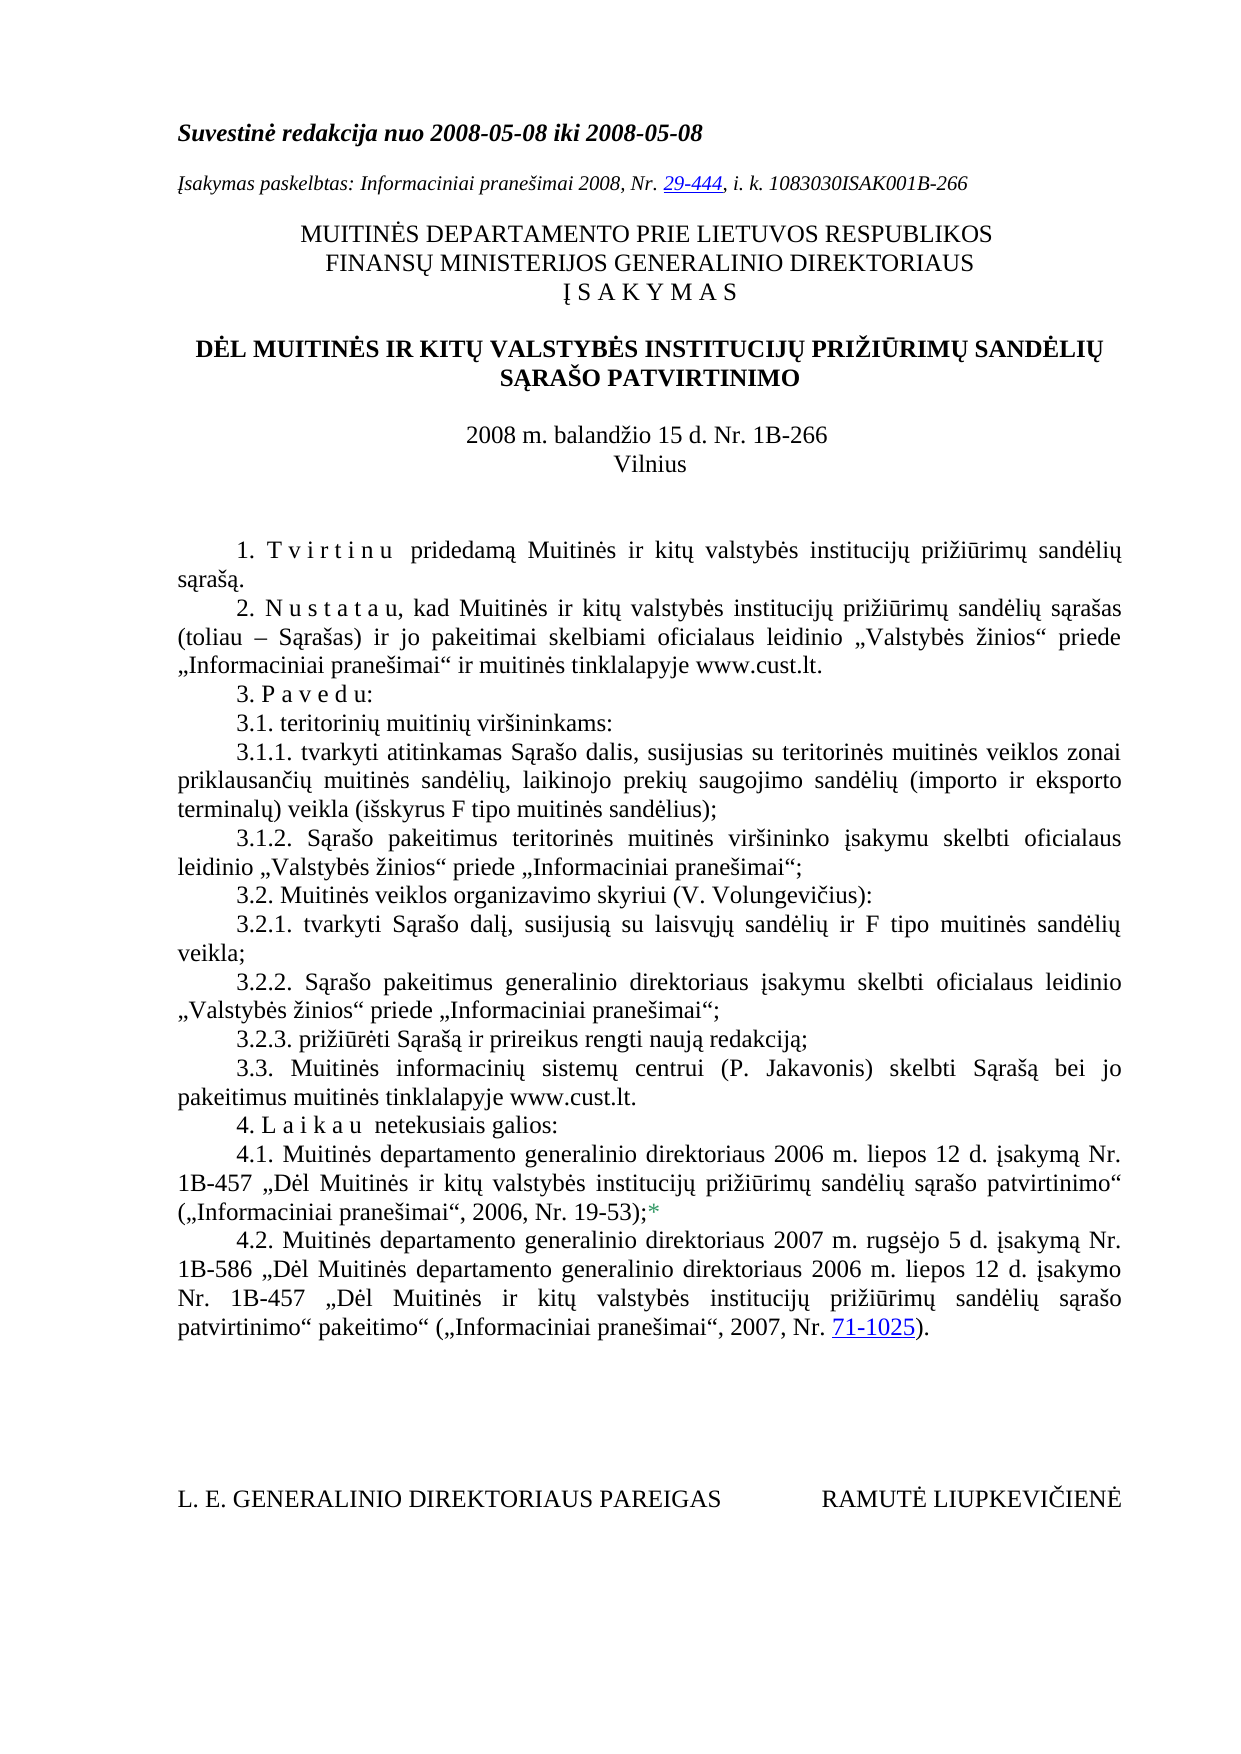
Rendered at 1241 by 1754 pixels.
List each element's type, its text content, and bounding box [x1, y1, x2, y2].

text ĮSAKYMAS [177, 277, 1122, 305]
text 3.1.2. Sąrašo pakeitimus teritorinės muitinės viršininko įsakymu skelbti oficialaus leidinio „Valstybės žinios“ priede „Informaciniai pranešimai“; [177, 823, 1122, 880]
text MUITINĖS DEPARTAMENTO PRIE LIETUVOS RESPUBLIKOS FINANSŲ MINISTERIJOS GENERALINIO DIREKTORIAUS [177, 219, 1122, 277]
text 3.3. Muitinės informacinių sistemų centrui (P. Jakavonis) skelbti Sąrašą bei jo pakeitimus muitinės tinklalapyje www.cust.lt. [177, 1053, 1122, 1110]
text 2008 m. balandžio 15 d. Nr. 1B-266 [177, 420, 1122, 449]
text 2. Nustatau, kad Muitinės ir kitų valstybės institucijų prižiūrimų sandėlių sąrašas (toliau – Sąrašas) ir jo pakeitimai skelbiami oficialaus leidinio „Valstybės žinios“ priede „Informaciniai pranešimai“ ir muitinės tinklalapyje www.cust.lt. [177, 593, 1122, 679]
text L. E. GENERALINIO DIREKTORIAUS PAREIGAS RAMUTĖ LIUPKEVIČIENĖ [177, 1484, 1122, 1513]
text 4.1. Muitinės departamento generalinio direktoriaus 2006 m. liepos 12 d. įsakymą Nr. 1B-457 „Dėl Muitinės ir kitų valstybės institucijų prižiūrimų sandėlių sąrašo patvirtinimo“ („Informaciniai pranešimai“, 2006, Nr. 19-53);* [177, 1139, 1122, 1225]
text 3. Pavedu: [177, 679, 1122, 708]
text 4.2. Muitinės departamento generalinio direktoriaus 2007 m. rugsėjo 5 d. įsakymą Nr. 1B-586 „Dėl Muitinės departamento generalinio direktoriaus 2006 m. liepos 12 d. įsakymo Nr. 1B-457 „Dėl Muitinės ir kitų valstybės institucijų prižiūrimų sandėlių sąrašo patvirtinimo“ pakeitimo“ („Informaciniai pranešimai“, 2007, Nr. 71-1025). [177, 1225, 1122, 1340]
text 4. Laikau netekusiais galios: [177, 1110, 1122, 1139]
text 3.2. Muitinės veiklos organizavimo skyriui (V. Volungevičius): [177, 880, 1122, 909]
text 3.2.1. tvarkyti Sąrašo dalį, susijusią su laisvųjų sandėlių ir F tipo muitinės sandėlių veikla; [177, 909, 1122, 967]
text 3.2.2. Sąrašo pakeitimus generalinio direktoriaus įsakymu skelbti oficialaus leidinio „Valstybės žinios“ priede „Informaciniai pranešimai“; [177, 967, 1122, 1024]
text 3.1. teritorinių muitinių viršininkams: [177, 708, 1122, 737]
text 1. Tvirtinu pridedamą Muitinės ir kitų valstybės institucijų prižiūrimų sandėlių sąrašą. [177, 535, 1122, 593]
text DĖL MUITINĖS IR KITŲ VALSTYBĖS INSTITUCIJŲ PRIŽIŪRIMŲ SANDĖLIŲ SĄRAŠO PATVIRTINIMO [177, 334, 1122, 392]
text Įsakymas paskelbtas: Informaciniai pranešimai 2008, Nr. 29-444, i. k. 1083030ISAK001B-266 [177, 171, 1122, 195]
text 3.2.3. prižiūrėti Sąrašą ir prireikus rengti naują redakciją; [177, 1024, 1122, 1053]
text Suvestinė redakcija nuo 2008-05-08 iki 2008-05-08 [177, 118, 1122, 147]
text 3.1.1. tvarkyti atitinkamas Sąrašo dalis, susijusias su teritorinės muitinės veiklos zonai priklausančių muitinės sandėlių, laikinojo prekių saugojimo sandėlių (importo ir eksporto terminalų) veikla (išskyrus F tipo muitinės sandėlius); [177, 737, 1122, 823]
text Vilnius [177, 449, 1122, 478]
